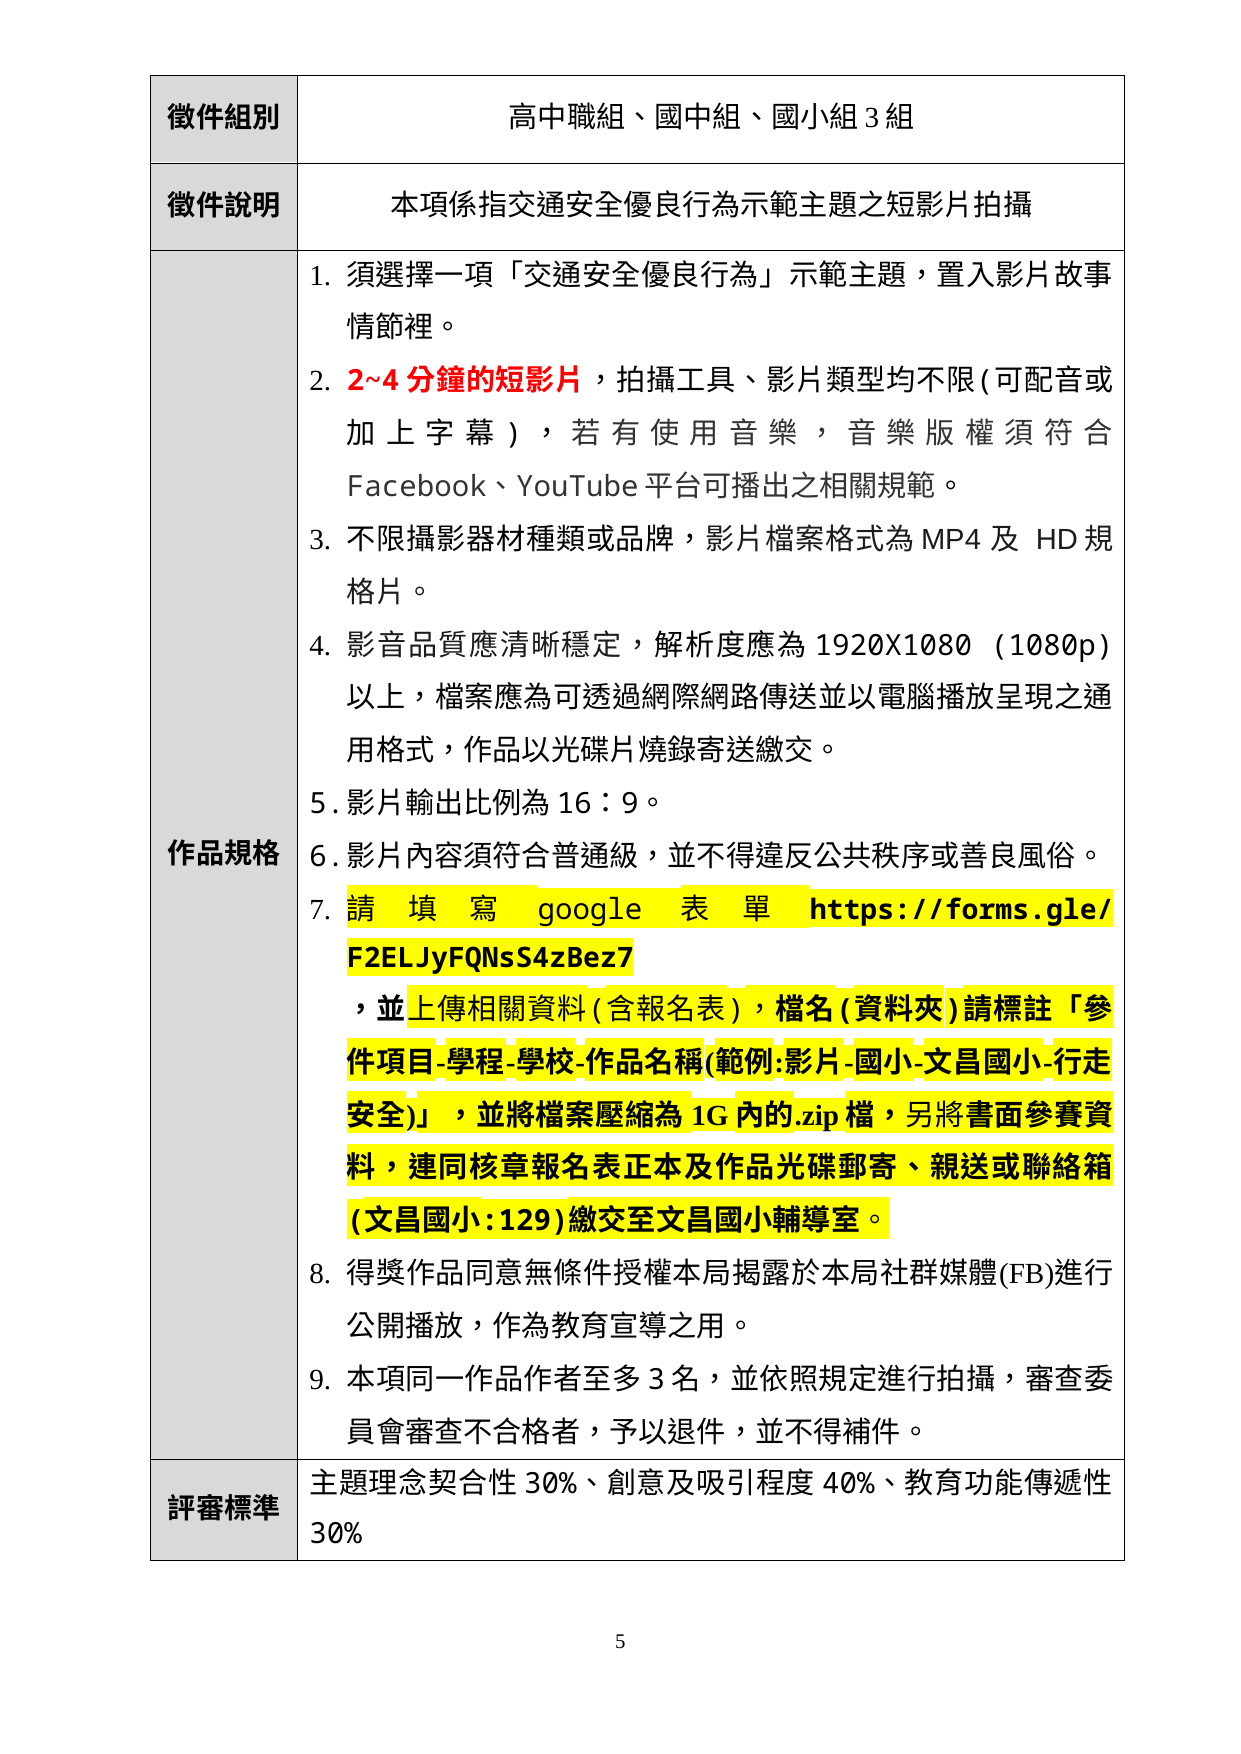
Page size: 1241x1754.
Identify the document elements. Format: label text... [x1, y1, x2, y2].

table_cell 須選擇一項「交通安全優良行為」示範主題，置入影片故事情節裡。 2~4分鐘的短影片，拍攝工具、影片類型均不限(可配音或加上字幕)，若有使用音樂，音樂版權須符合 Facebook、YouTube平台可播出之相關規範。 不限攝影器材種類或品牌，影片檔案格式為MP4 及 HD規格片。 影音品質應清晰穩定，解析度應為1920X1080 (1080p)以上，檔案應為可透過網際網路傳送並以電腦播放呈現之通用格式，作品以光碟片燒錄寄送繳交。 影片輸出比例為16：9。 影片內容須符合普通級，並不得違反公共秩序或善良風俗。 請填寫google表單https://forms.gle/F2ELJyFQNsS4zBez7 ，並上傳相關資料(含報名表)，檔名(資料夾)請標註「參件項目-學程-學校-作品名稱(範例:影片-國小-文昌國小-行走安全)」，並將檔案壓縮為1G內的.zip檔，另將書面參賽資料，連同核章報名表正本及作品光碟郵寄、親送或聯絡箱(文昌國小:129)繳交至文昌國小輔導室。 得獎作品同意無條件授權本局揭露於本局社群媒體(FB)進行公開播放，作為教育宣導之用。 本項同一作品作者至多3名，並依照規定進行拍攝，審查委員會審查不合格者，予以退件，並不得補件。 [298, 251, 1124, 1459]
table_cell 本項係指交通安全優良行為示範主題之短影片拍攝 [298, 164, 1124, 250]
table_cell 評審標準 [151, 1460, 297, 1560]
table_cell 主題理念契合性30%、創意及吸引程度40%、教育功能傳遞性30% [298, 1460, 1124, 1560]
table_cell 徵件組別 [151, 76, 297, 162]
table_cell 徵件說明 [151, 164, 297, 250]
table_cell 高中職組、國中組、國小組3組 [298, 76, 1124, 162]
table_cell 作品規格 [151, 251, 297, 1459]
